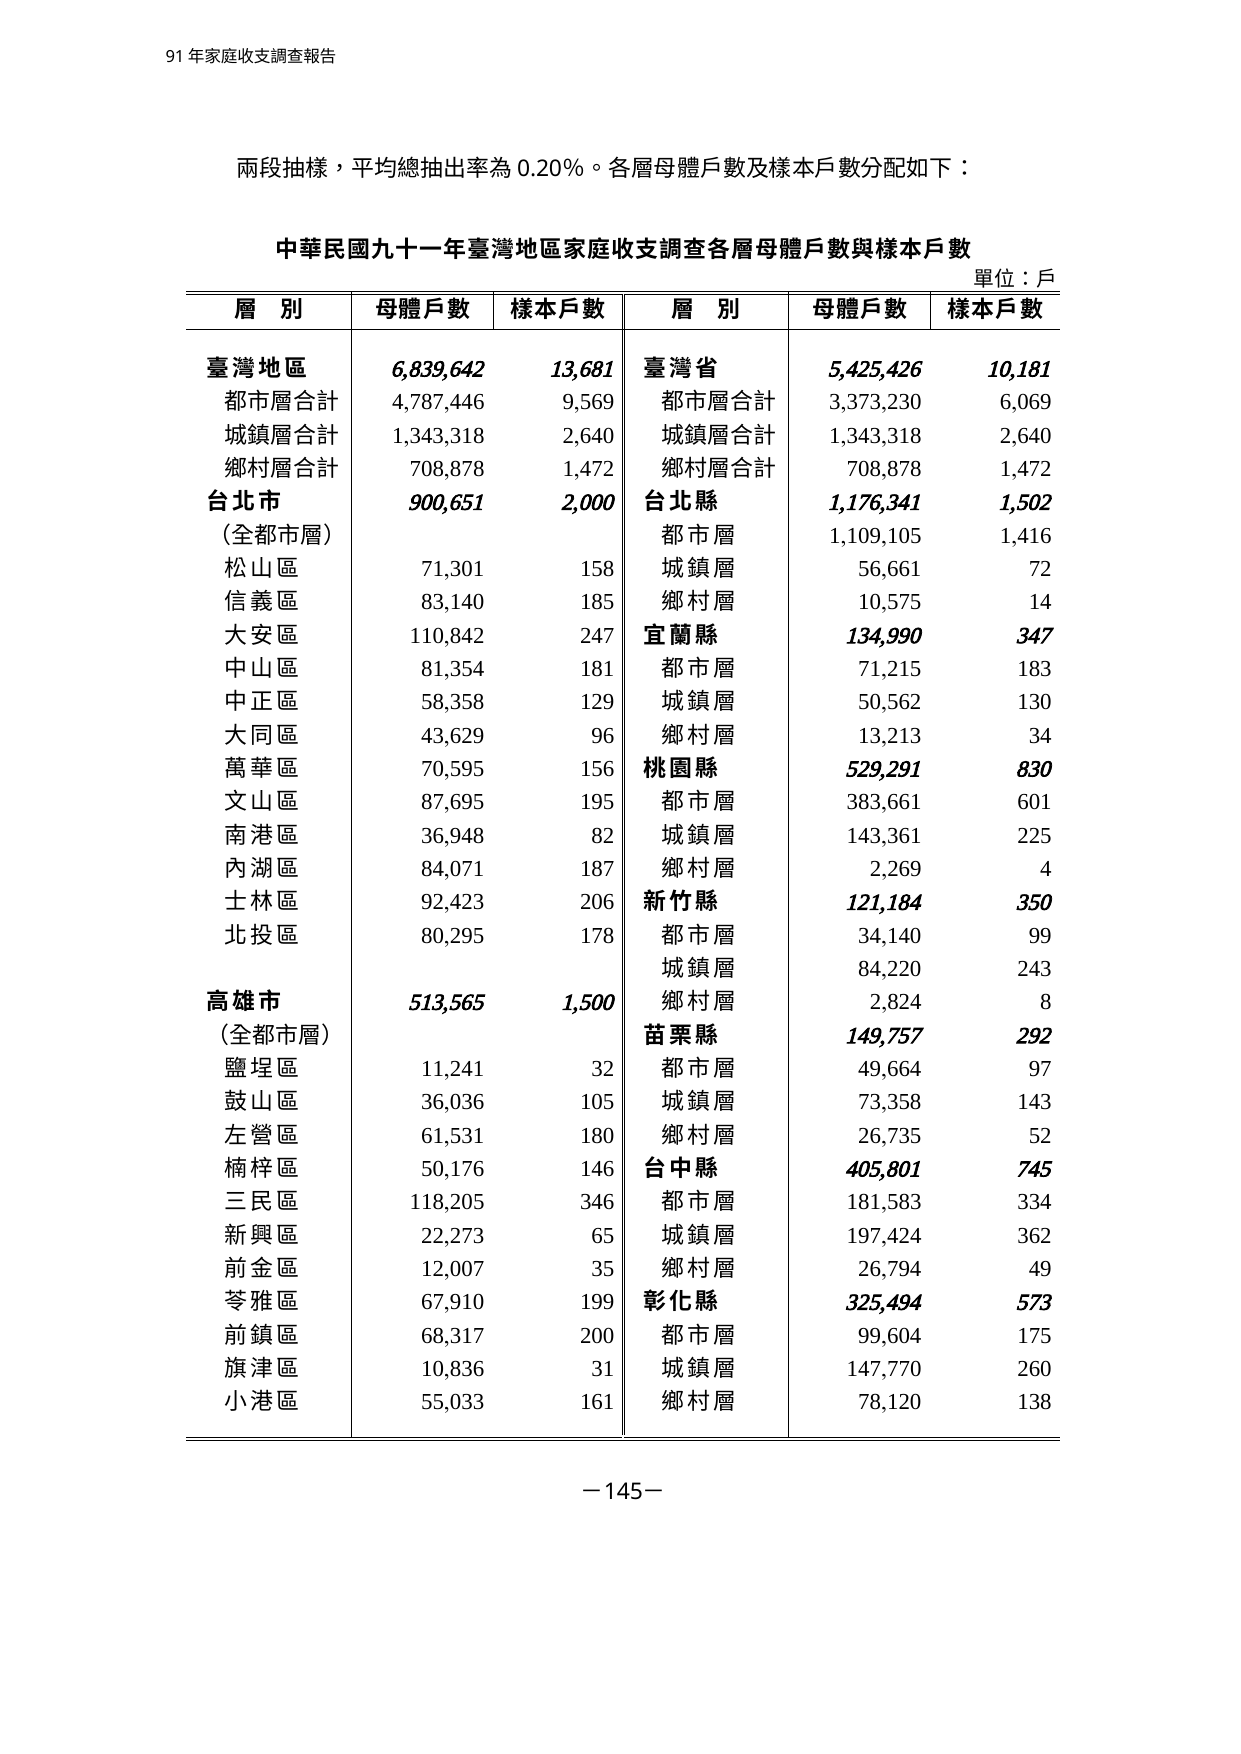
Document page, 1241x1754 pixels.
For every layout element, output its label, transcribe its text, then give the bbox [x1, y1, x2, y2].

table_cell [186, 950, 351, 983]
table_cell  [930, 483, 1060, 516]
table_cell  [789, 1383, 930, 1416]
table_cell 三民區 [186, 1183, 351, 1216]
table_cell  [352, 1383, 493, 1416]
table_cell  [493, 1183, 622, 1216]
table_cell  [789, 483, 930, 516]
table_cell  [930, 516, 1060, 550]
table_cell  [930, 1150, 1060, 1183]
table_cell （全都市層） [186, 516, 351, 550]
table_cell  [789, 1316, 930, 1350]
table_cell  [789, 983, 930, 1016]
table_cell  [930, 983, 1060, 1016]
table_cell 層 別 [186, 295, 351, 329]
table_cell  [789, 1050, 930, 1083]
table_cell  [930, 383, 1060, 416]
table_cell 中正區 [186, 683, 351, 716]
table_cell  [493, 550, 622, 583]
table_cell  [493, 983, 622, 1016]
table_cell  [789, 550, 930, 583]
table_cell 單位：戶 [186, 266, 1060, 291]
table_cell 宜蘭縣 [625, 616, 788, 650]
table_cell  [493, 1116, 622, 1150]
table_cell 鄉村層 [625, 983, 788, 1016]
table_cell 彰化縣 [625, 1283, 788, 1316]
table_cell 信義區 [186, 583, 351, 616]
table_cell 鹽埕區 [186, 1050, 351, 1083]
table_cell （全都市層） [186, 1016, 351, 1050]
table_cell  [493, 1383, 622, 1416]
table_cell 桃園縣 [625, 750, 788, 783]
table_cell  [930, 550, 1060, 583]
table_cell  [352, 916, 493, 950]
table_cell 城鎮層 [625, 950, 788, 983]
table_cell  [352, 816, 493, 850]
table_cell 樣本戶數 [494, 295, 622, 329]
table_cell  [493, 883, 622, 916]
table_cell 樣本戶數 [931, 295, 1060, 329]
table_cell 左營區 [186, 1116, 351, 1150]
table_cell [623, 1416, 788, 1437]
table_cell 都市層 [625, 1183, 788, 1216]
table_cell  [930, 616, 1060, 650]
table_cell  [493, 483, 622, 516]
table_cell  [352, 1216, 493, 1250]
table_cell 臺灣省 [625, 350, 788, 383]
table_cell  [789, 816, 930, 850]
table_cell  [352, 783, 493, 816]
table_cell  [789, 383, 930, 416]
table_cell  [930, 1016, 1060, 1050]
table_cell 苓雅區 [186, 1283, 351, 1316]
table_cell 北投區 [186, 916, 351, 950]
table_cell 松山區 [186, 550, 351, 583]
table_cell  [789, 450, 930, 483]
table_cell 大同區 [186, 716, 351, 750]
table_cell  [352, 583, 493, 616]
table_cell  [493, 783, 622, 816]
table_cell  [493, 616, 622, 650]
table_cell  [930, 1116, 1060, 1150]
table_cell  [493, 916, 622, 950]
table_cell 新竹縣 [625, 883, 788, 916]
table_cell 士林區 [186, 883, 351, 916]
table_cell  [352, 883, 493, 916]
table_cell 都市層 [625, 1316, 788, 1350]
table_cell 鄉村層 [625, 583, 788, 616]
table_cell  [493, 1283, 622, 1316]
table_cell  [352, 650, 493, 683]
table_cell  [352, 483, 493, 516]
table_cell  [930, 1183, 1060, 1216]
table_cell  [930, 883, 1060, 916]
table_cell 鄉村層 [625, 850, 788, 883]
table_cell 鄉村層 [625, 1383, 788, 1416]
table_cell  [930, 1250, 1060, 1283]
table_cell  [789, 1150, 930, 1183]
table_cell  [930, 750, 1060, 783]
table_cell  [493, 683, 622, 716]
table_cell 都市層合計 [625, 383, 788, 416]
table_cell 都市層 [625, 916, 788, 950]
table_cell [493, 330, 622, 350]
table_cell  [930, 583, 1060, 616]
table_cell [789, 1416, 930, 1437]
table_cell  [352, 1316, 493, 1350]
table_cell  [789, 1116, 930, 1150]
table_cell  [352, 1350, 493, 1383]
table_cell  [352, 750, 493, 783]
table_cell  [352, 1250, 493, 1283]
table_cell  [789, 1283, 930, 1316]
table_cell 層 別 [625, 295, 788, 329]
table_cell 台北市 [186, 483, 351, 516]
table_cell [352, 516, 493, 550]
table_cell 城鎮層 [625, 683, 788, 716]
table_cell [352, 1016, 493, 1050]
table_cell  [352, 1050, 493, 1083]
table_cell  [789, 1350, 930, 1383]
table_cell  [493, 650, 622, 683]
table_cell  [789, 1016, 930, 1050]
table_cell 都市層 [625, 516, 788, 550]
table_cell  [352, 1183, 493, 1216]
table_cell  [789, 950, 930, 983]
table_cell  [930, 916, 1060, 950]
table_cell 苗栗縣 [625, 1016, 788, 1050]
table_cell 城鎮層 [625, 550, 788, 583]
table_cell [493, 1016, 622, 1050]
table_cell  [789, 516, 930, 550]
table_cell 城鎮層 [625, 1216, 788, 1250]
table_cell 台中縣 [625, 1150, 788, 1183]
table_cell [493, 950, 622, 983]
table_cell  [930, 683, 1060, 716]
table_cell 鄉村層合計 [625, 450, 788, 483]
table_cell  [930, 650, 1060, 683]
table_cell 母體戶數 [352, 295, 493, 329]
table_cell [789, 330, 930, 350]
table_cell  [493, 1350, 622, 1383]
table_cell  [789, 683, 930, 716]
table_cell 都市層合計 [186, 383, 351, 416]
table_cell  [930, 1350, 1060, 1383]
table_cell [352, 330, 493, 350]
table_cell 大安區 [186, 616, 351, 650]
table_cell  [493, 1250, 622, 1283]
table_cell  [352, 983, 493, 1016]
table_cell  [789, 1183, 930, 1216]
table_cell  [789, 350, 930, 383]
table_cell 城鎮層 [625, 816, 788, 850]
table_cell  [789, 716, 930, 750]
table_cell  [789, 750, 930, 783]
table_cell [930, 1416, 1060, 1437]
table_cell  [493, 1150, 622, 1183]
table_cell  [930, 816, 1060, 850]
table_cell  [930, 416, 1060, 450]
table_cell  [493, 816, 622, 850]
table_cell  [789, 1216, 930, 1250]
table_cell  [930, 1083, 1060, 1116]
table_cell 前鎮區 [186, 1316, 351, 1350]
table_cell  [789, 1250, 930, 1283]
table_cell 鄉村層 [625, 716, 788, 750]
table_cell  [930, 950, 1060, 983]
table_cell  [930, 1383, 1060, 1416]
table_cell 臺灣地區 [186, 350, 351, 383]
table_cell  [352, 1116, 493, 1150]
table_cell  [493, 416, 622, 450]
table_cell  [789, 416, 930, 450]
table_cell  [493, 383, 622, 416]
table_cell  [789, 883, 930, 916]
table_cell  [352, 716, 493, 750]
table_cell  [789, 650, 930, 683]
table_cell  [930, 850, 1060, 883]
table_cell  [352, 1150, 493, 1183]
table_cell  [493, 1083, 622, 1116]
table_cell [352, 950, 493, 983]
table_cell  [930, 716, 1060, 750]
table_cell 鄉村層合計 [186, 450, 351, 483]
table_cell 城鎮層 [625, 1350, 788, 1383]
table_cell 前金區 [186, 1250, 351, 1283]
table_cell  [930, 1316, 1060, 1350]
table_cell 旗津區 [186, 1350, 351, 1383]
table_cell  [930, 350, 1060, 383]
table_header 中華民國九十一年臺灣地區家庭收支調查各層母體戶數與樣本戶數 [186, 221, 1060, 266]
table_cell  [352, 416, 493, 450]
table_cell  [352, 350, 493, 383]
table_cell  [789, 616, 930, 650]
table_cell 高雄市 [186, 983, 351, 1016]
table_cell 鄉村層 [625, 1116, 788, 1150]
table_cell 都市層 [625, 650, 788, 683]
table_cell 台北縣 [625, 483, 788, 516]
table_cell  [493, 850, 622, 883]
table_cell  [352, 683, 493, 716]
table_cell  [930, 1283, 1060, 1316]
text 臺灣省有21個縣市，每一縣市之村里均按上述標準分為都市、城鎮、鄉村三層；台北市依行政區分12個區，高雄市11區，各區內之村里均視為都市層；總共臺灣地區有44個都市層，21個城鎮層及19個鄉村層。樣本配置方式，台北市配置樣本2,000戶，高雄市1,500戶，臺灣省10,181戶，各層樣本戶數均以層內母體戶數占該區域母體戶數比例配置。在第一段抽樣中各層以系統方法，抽取20％之村里，作為樣本村里，再按樣本村里母體戶數占該層母體戶數比例配置各樣本村里樣本戶數，第二段抽樣由樣本村里以系統方法抽出樣本戶，其平均抽出率為1.00％，合併計算兩段抽樣，平均總抽出率為0.20％。各層母體戶數及樣本戶數分配如下： [236, 148, 1081, 183]
table_cell  [352, 1083, 493, 1116]
table_cell  [352, 850, 493, 883]
table_cell 南港區 [186, 816, 351, 850]
table_cell 鼓山區 [186, 1083, 351, 1116]
table_cell  [493, 1050, 622, 1083]
table_cell 都市層 [625, 783, 788, 816]
table_cell  [930, 1216, 1060, 1250]
table_cell 楠梓區 [186, 1150, 351, 1183]
table_cell [493, 516, 622, 550]
table_cell 鄉村層 [625, 1250, 788, 1283]
table_cell  [493, 350, 622, 383]
table_cell [493, 1416, 623, 1437]
table_cell 城鎮層合計 [186, 416, 351, 450]
table_cell  [493, 716, 622, 750]
table_cell  [352, 450, 493, 483]
table_cell  [789, 783, 930, 816]
table_cell  [493, 450, 622, 483]
table_cell 城鎮層合計 [625, 416, 788, 450]
table_cell [186, 330, 351, 350]
table_cell 萬華區 [186, 750, 351, 783]
table_cell  [493, 1216, 622, 1250]
table_cell  [352, 383, 493, 416]
table_cell 都市層 [625, 1050, 788, 1083]
table_cell  [352, 1283, 493, 1316]
table_cell  [789, 916, 930, 950]
table_cell  [352, 550, 493, 583]
table_cell  [930, 1050, 1060, 1083]
table_cell  [930, 450, 1060, 483]
table_cell 城鎮層 [625, 1083, 788, 1116]
table_cell  [493, 1316, 622, 1350]
table_cell [930, 330, 1060, 350]
table_cell 母體戶數 [789, 295, 930, 329]
table_cell  [493, 750, 622, 783]
table_cell 新興區 [186, 1216, 351, 1250]
table_cell 小港區 [186, 1383, 351, 1416]
table_cell 中山區 [186, 650, 351, 683]
table_cell [352, 1416, 493, 1437]
table_cell  [789, 1083, 930, 1116]
table_cell 文山區 [186, 783, 351, 816]
table_cell  [352, 616, 493, 650]
table_cell 內湖區 [186, 850, 351, 883]
table_cell [186, 1416, 351, 1437]
table_cell  [789, 850, 930, 883]
table_cell  [789, 583, 930, 616]
table_cell [625, 330, 788, 350]
table_cell  [493, 583, 622, 616]
table_cell  [930, 783, 1060, 816]
